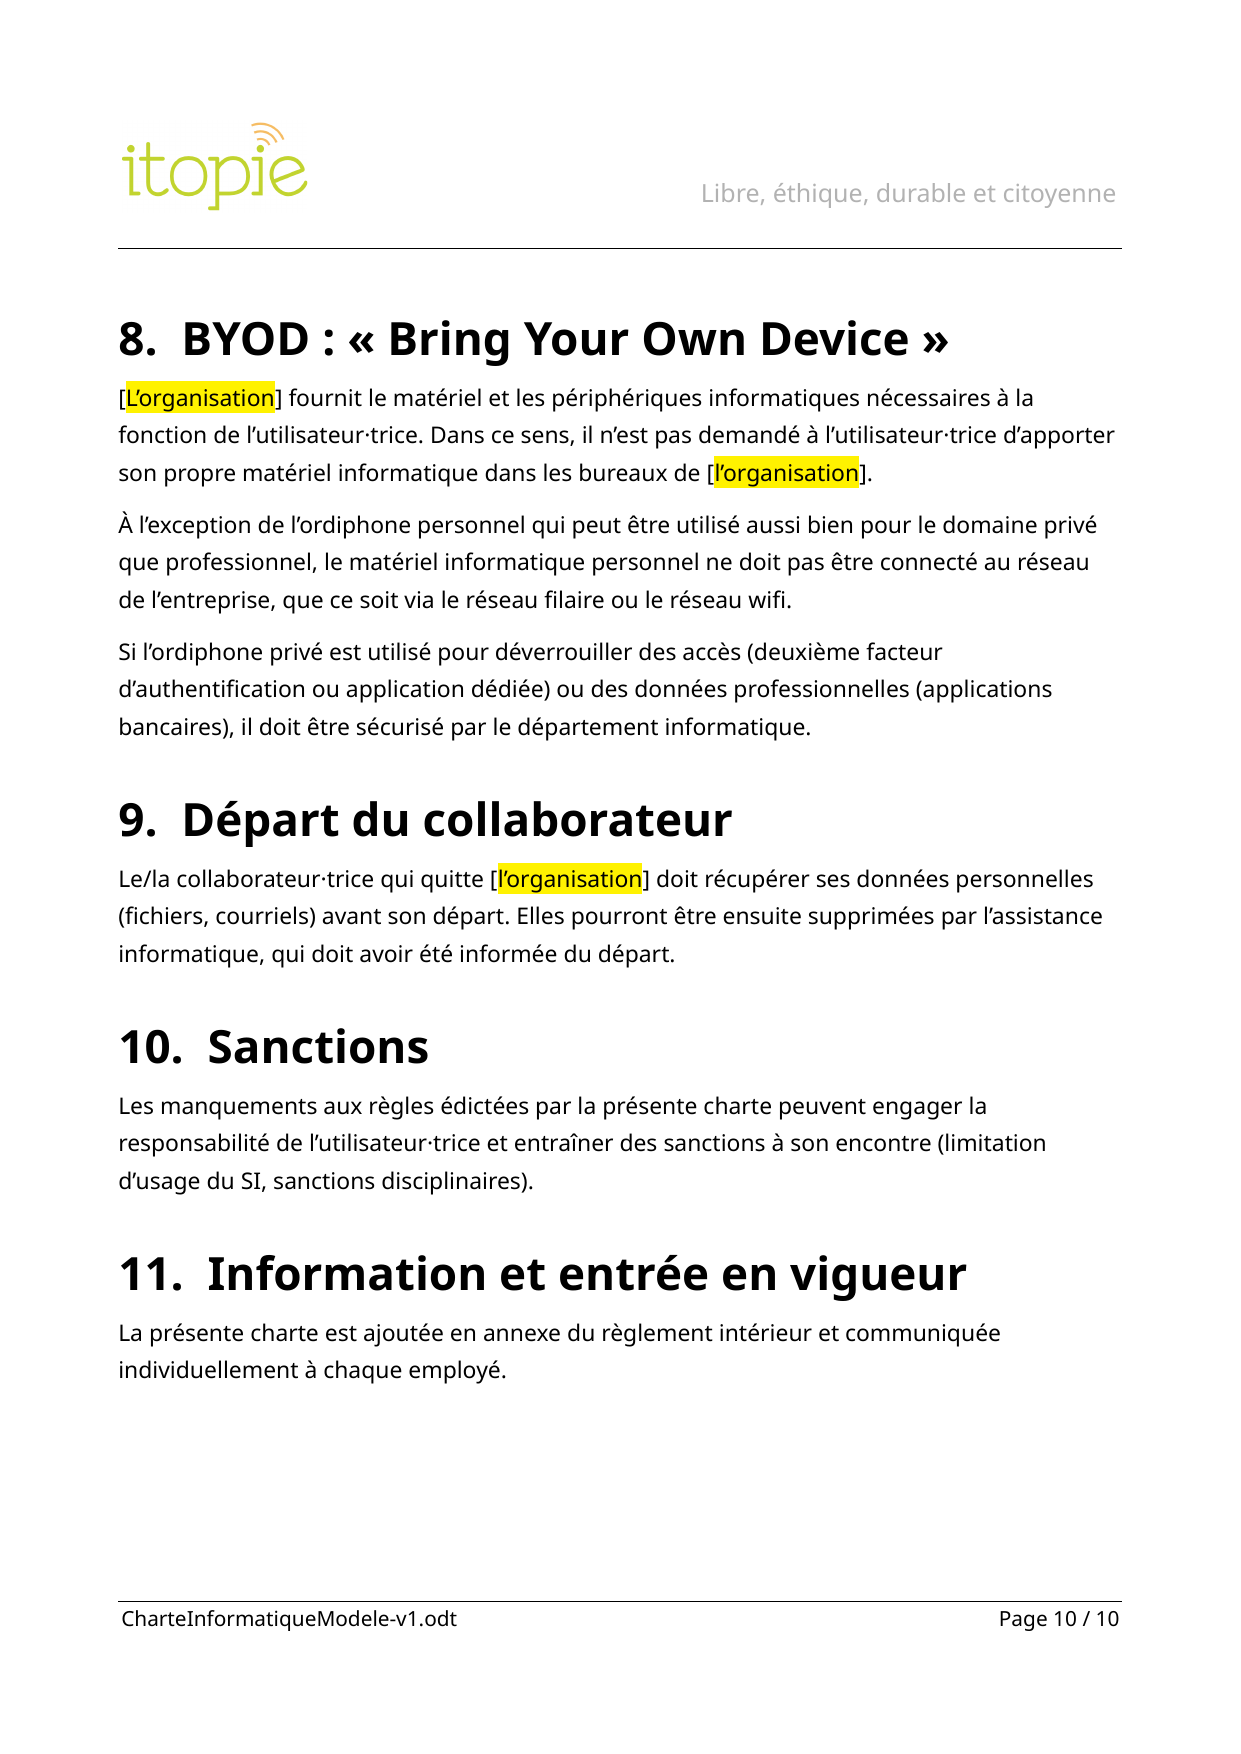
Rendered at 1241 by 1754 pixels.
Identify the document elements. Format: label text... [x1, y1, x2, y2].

text Le/la collaborateur·trice qui quitte [l’organisation] doit récupérer ses données personnelles (fichiers, courriels) avant son départ. Elles pourront être ensuite supprimées par l’assistance informatique, qui doit avoir été informée du départ. [118, 863, 1122, 969]
text La présente charte est ajoutée en annexe du règlement intérieur et communiquée individuellement à chaque employé. [118, 1317, 1122, 1385]
text [L’organisation] fournit le matériel et les périphériques informatiques nécessaires à la fonction de l’utilisateur·trice. Dans ce sens, il n’est pas demandé à l’utilisateur·trice d’apporter son propre matériel informatique dans les bureaux de [l’organisation]. [118, 381, 1122, 488]
subtitle Sanctions [118, 1015, 1122, 1077]
picture [122, 120, 308, 213]
text Si l’ordiphone privé est utilisé pour déverrouiller des accès (deuxième facteur d’authentification ou application dédiée) ou des données professionnelles (applications bancaires), il doit être sécurisé par le département informatique. [118, 636, 1122, 742]
text Les manquements aux règles édictées par la présente charte peuvent engager la responsabilité de l’utilisateur·trice et entraîner des sanctions à son encontre (limitation d’usage du SI, sanctions disciplinaires). [118, 1089, 1122, 1196]
text À l’exception de l’ordiphone personnel qui peut être utilisé aussi bien pour le domaine privé que professionnel, le matériel informatique personnel ne doit pas être connecté au réseau de l’entreprise, que ce soit via le réseau filaire ou le réseau wifi. [118, 508, 1122, 615]
subtitle Départ du collaborateur [118, 788, 1122, 850]
subtitle Information et entrée en vigueur [118, 1242, 1122, 1304]
subtitle BYOD : « Bring Your Own Device » [118, 307, 1122, 369]
